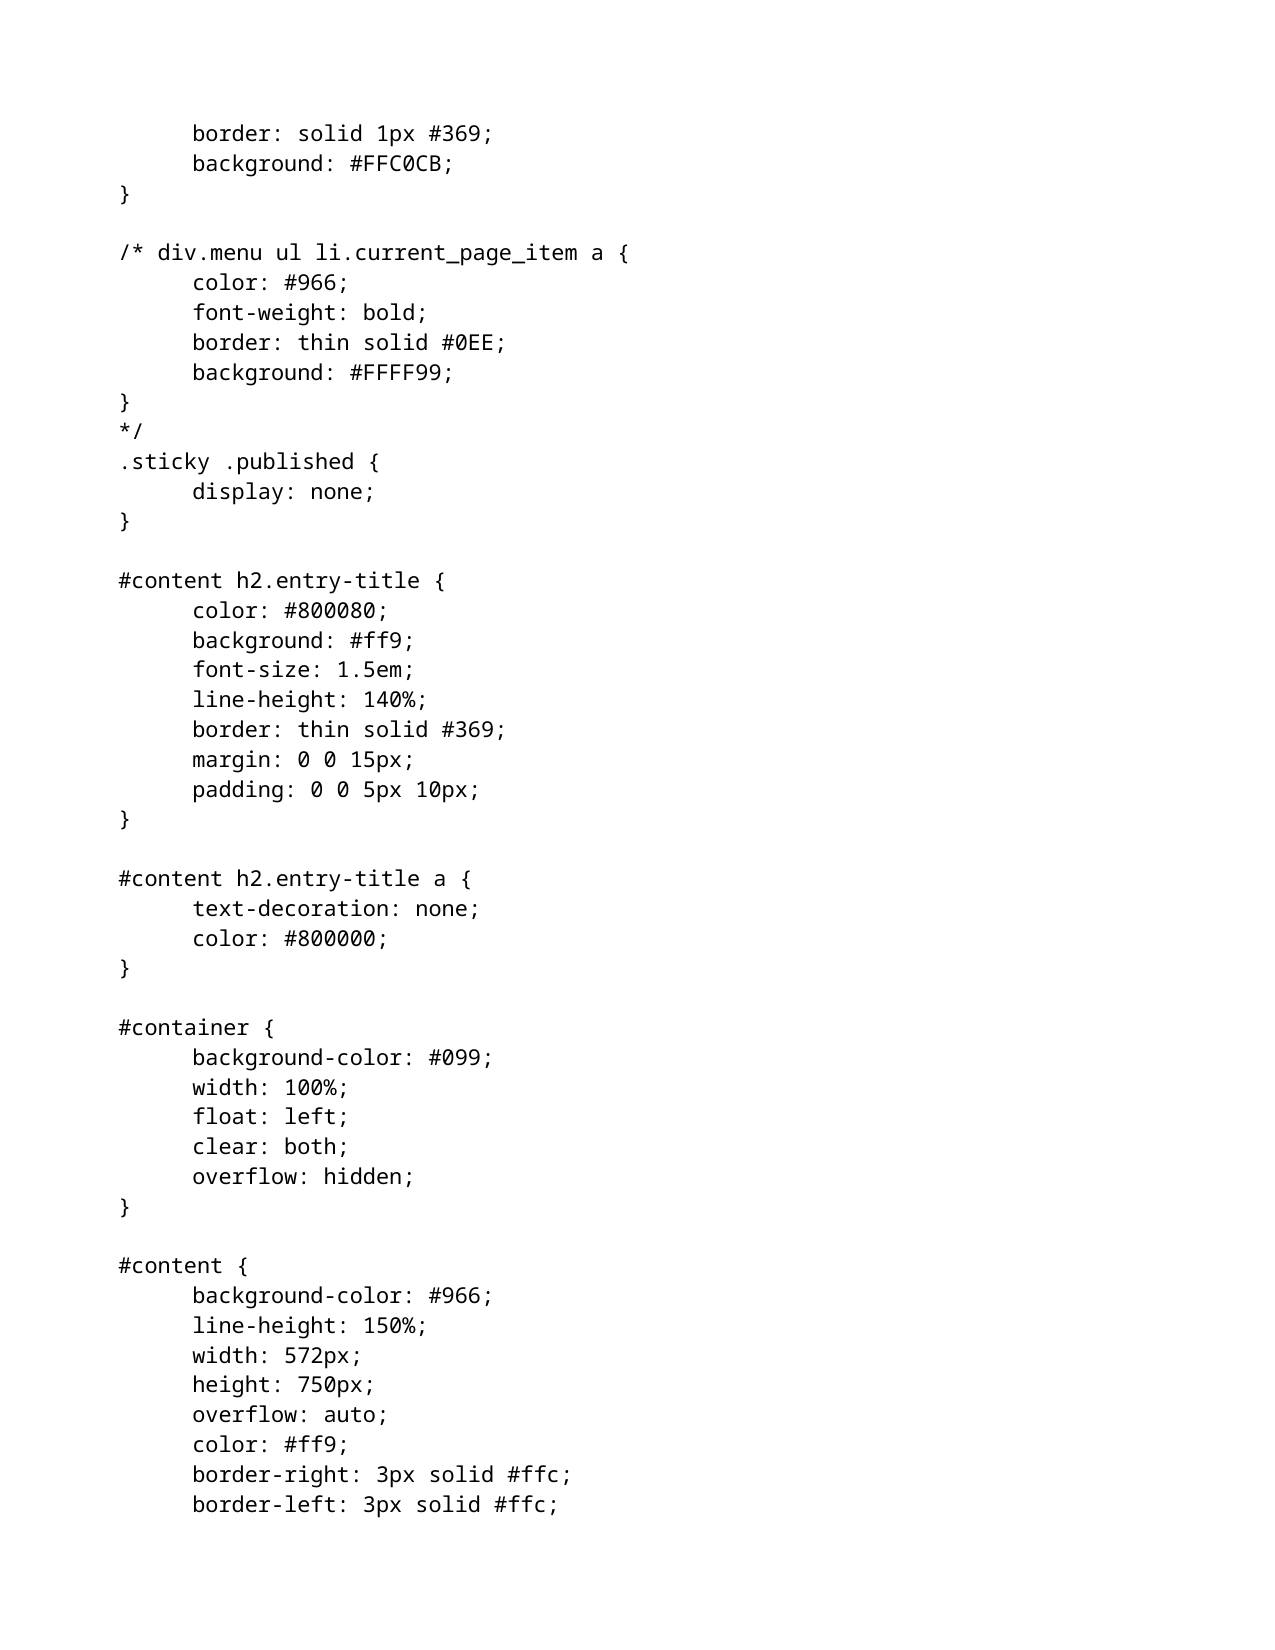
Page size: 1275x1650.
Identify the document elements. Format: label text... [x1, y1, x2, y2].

text } [118, 386, 1157, 416]
text height: 750px; [118, 1369, 1157, 1399]
text border: thin solid #369; [118, 714, 1157, 744]
text width: 100%; [118, 1071, 1157, 1101]
text #content h2.entry-title a { [118, 863, 1157, 893]
text } [118, 803, 1157, 833]
text .sticky .published { [118, 446, 1157, 476]
text padding: 0 0 5px 10px; [118, 773, 1157, 803]
text color: #800080; [118, 595, 1157, 624]
text border: solid 1px #369; [118, 118, 1157, 148]
text border-left: 3px solid #ffc; [118, 1488, 1157, 1518]
text clear: both; [118, 1131, 1157, 1161]
text line-height: 140%; [118, 684, 1157, 714]
text #content { [118, 1250, 1157, 1280]
text color: #966; [118, 267, 1157, 297]
text background: #FFC0CB; [118, 148, 1157, 178]
text } [118, 952, 1157, 982]
text display: none; [118, 476, 1157, 505]
text width: 572px; [118, 1339, 1157, 1369]
text } [118, 1191, 1157, 1220]
text overflow: auto; [118, 1399, 1157, 1429]
text } [118, 505, 1157, 535]
text border-right: 3px solid #ffc; [118, 1459, 1157, 1488]
text #container { [118, 1012, 1157, 1042]
text background: #FFFF99; [118, 356, 1157, 386]
text } [118, 178, 1157, 207]
text margin: 0 0 15px; [118, 744, 1157, 773]
text /* div.menu ul li.current_page_item a { [118, 237, 1157, 267]
text text-decoration: none; [118, 893, 1157, 922]
text color: #ff9; [118, 1429, 1157, 1459]
text border: thin solid #0EE; [118, 327, 1157, 356]
text line-height: 150%; [118, 1310, 1157, 1339]
text float: left; [118, 1101, 1157, 1131]
text #content h2.entry-title { [118, 565, 1157, 595]
text background: #ff9; [118, 624, 1157, 654]
text background-color: #099; [118, 1042, 1157, 1071]
text */ [118, 416, 1157, 446]
text color: #800000; [118, 922, 1157, 952]
text font-weight: bold; [118, 297, 1157, 327]
text font-size: 1.5em; [118, 654, 1157, 684]
text overflow: hidden; [118, 1161, 1157, 1191]
text background-color: #966; [118, 1280, 1157, 1310]
